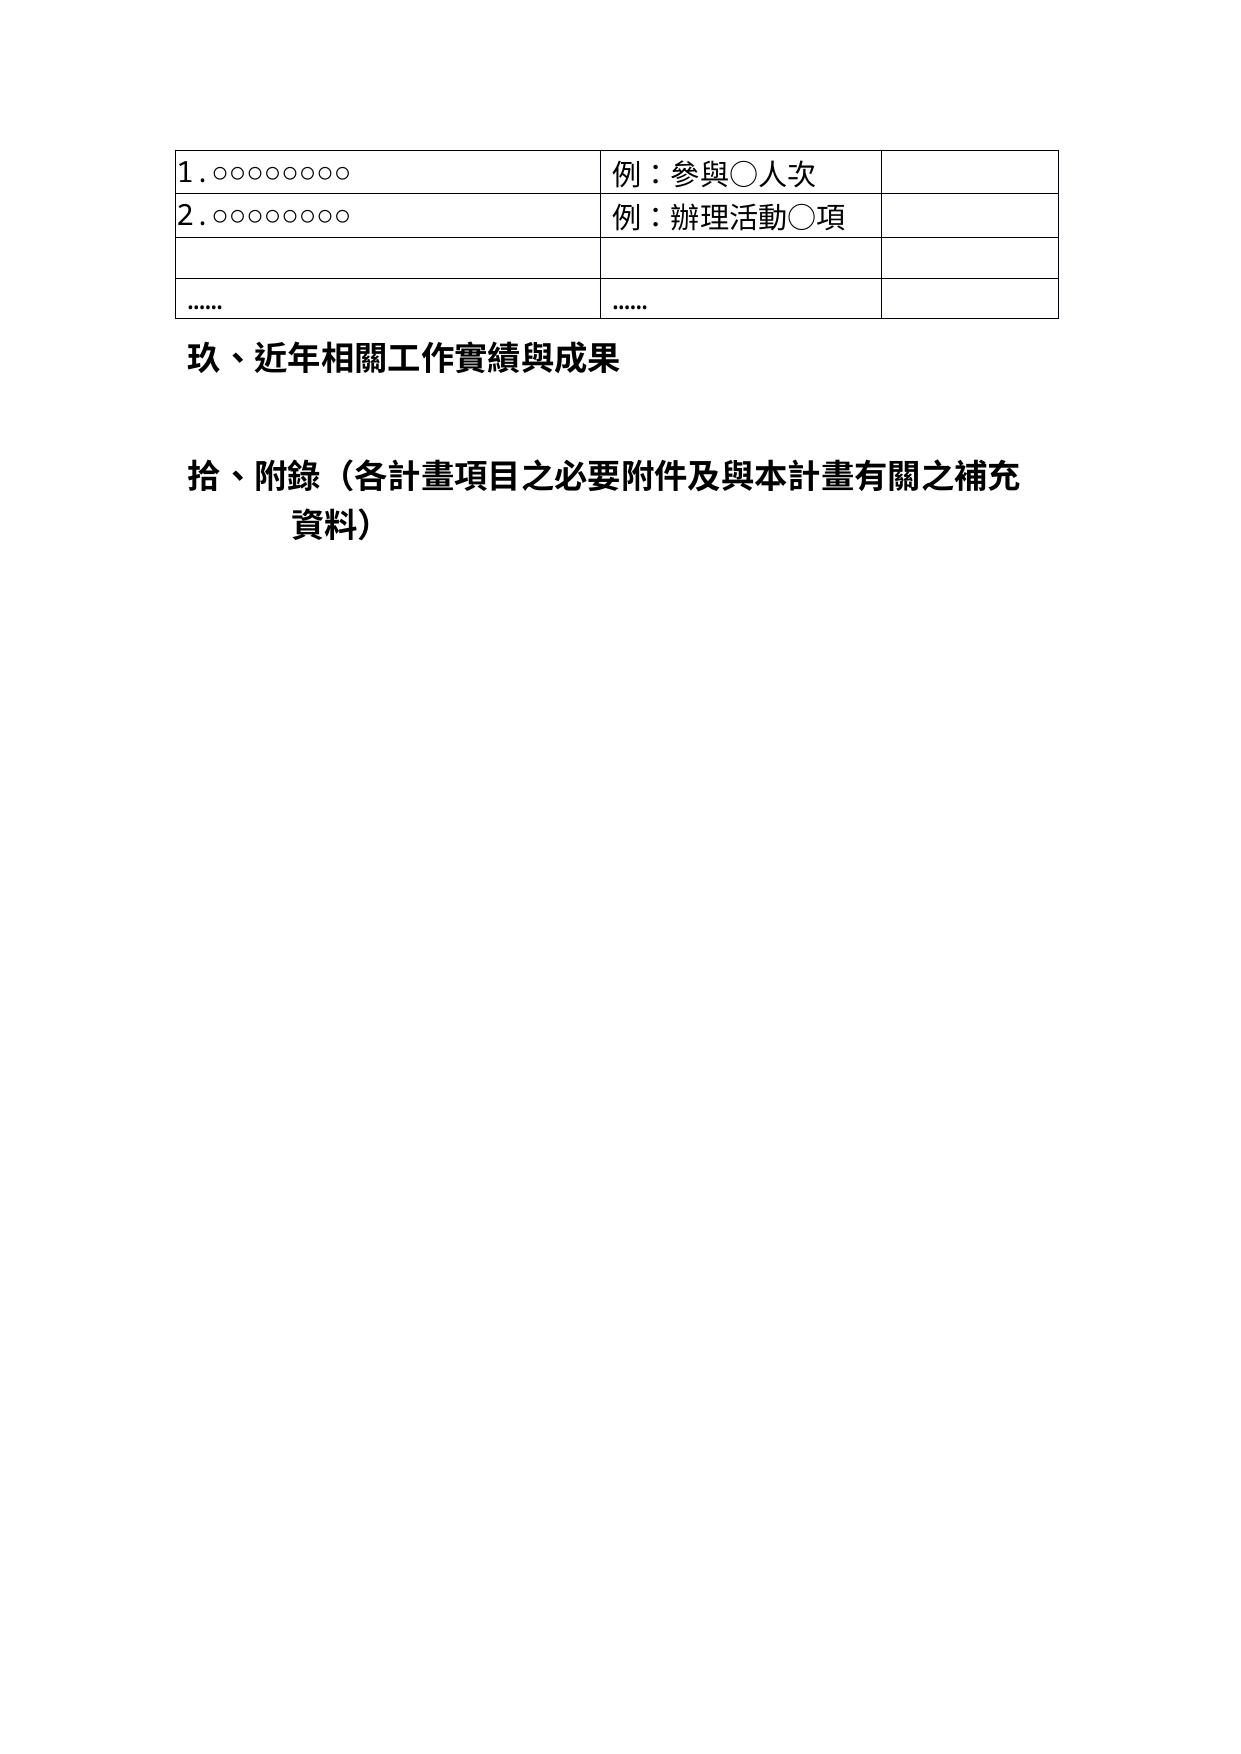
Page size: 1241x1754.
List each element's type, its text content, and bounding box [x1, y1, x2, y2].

table_cell [882, 238, 1058, 277]
table_cell 例：辦理活動○項 [601, 194, 881, 237]
table_cell 例：參與○人次 [601, 151, 881, 193]
table_cell …… [601, 279, 881, 318]
table_cell [176, 238, 600, 277]
table_cell [601, 238, 881, 277]
table_cell …… [176, 279, 600, 318]
table_cell [882, 151, 1058, 193]
text 玖、近年相關工作實績與成果 [187, 332, 1053, 380]
text 拾、附錄（各計畫項目之必要附件及與本計畫有關之補充資料） [187, 450, 1053, 547]
table_cell [882, 279, 1058, 318]
table_cell [882, 194, 1058, 237]
table_cell 1.○○○○○○○○ [176, 151, 600, 193]
table_cell 2.○○○○○○○○ [176, 194, 600, 237]
